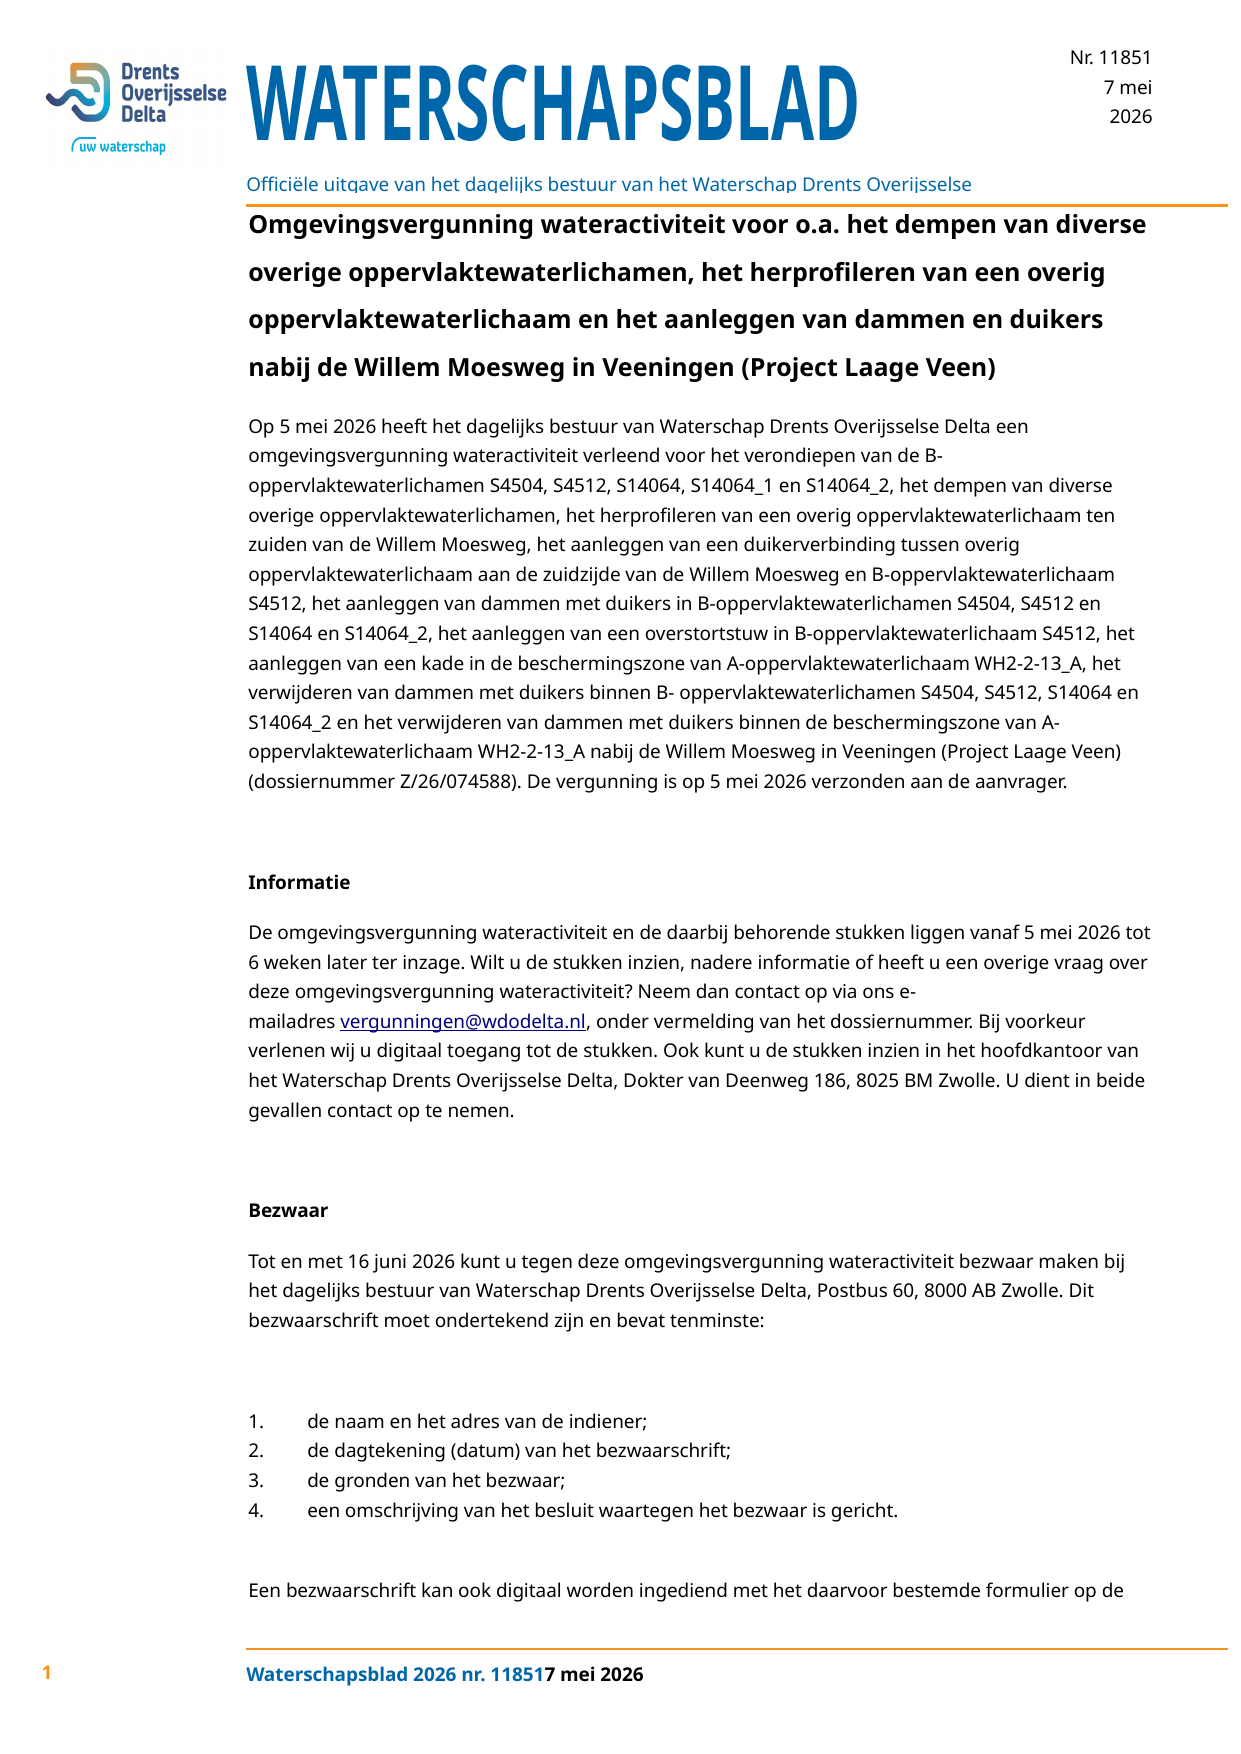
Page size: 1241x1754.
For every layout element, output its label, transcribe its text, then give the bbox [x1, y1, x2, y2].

picture [41, 47, 231, 172]
list de naam en het adres van de indiener; [248, 1408, 1152, 1434]
text Informatie [248, 869, 1152, 895]
text Bezwaar [248, 1198, 1152, 1223]
list een omschrijving van het besluit waartegen het bezwaar is gericht. [248, 1497, 1152, 1523]
text Op 5 mei 2026 heeft het dagelijks bestuur van Waterschap Drents Overijsselse Delta een omgevingsvergunning wateractiviteit verleend voor het verondiepen van de B-oppervlaktewaterlichamen S4504, S4512, S14064, S14064_1 en S14064_2, het dempen van diverse overige oppervlaktewaterlichamen, het herprofileren van een overig oppervlaktewaterlichaam ten zuiden van de Willem Moesweg, het aanleggen van een duikerverbinding tussen overig oppervlaktewaterlichaam aan de zuidzijde van de Willem Moesweg en B-oppervlaktewaterlichaam S4512, het aanleggen van dammen met duikers in B-oppervlaktewaterlichamen S4504, S4512 en S14064 en S14064_2, het aanleggen van een overstortstuw in B-oppervlaktewaterlichaam S4512, het aanleggen van een kade in de beschermingszone van A-oppervlaktewaterlichaam WH2-2-13_A, het verwijderen van dammen met duikers binnen B- oppervlaktewaterlichamen S4504, S4512, S14064 en S14064_2 en het verwijderen van dammen met duikers binnen de beschermingszone van A-oppervlaktewaterlichaam WH2-2-13_A nabij de Willem Moesweg in Veeningen (Project Laage Veen) (dossiernummer Z/26/074588). De vergunning is op 5 mei 2026 verzonden aan de aanvrager. [248, 413, 1152, 794]
text Een bezwaarschrift kan ook digitaal worden ingediend met het daarvoor bestemde formulier op de [248, 1577, 1152, 1603]
text Omgevingsvergunning wateractiviteit voor o.a. het dempen van diverse overige oppervlaktewaterlichamen, het herprofileren van een overig oppervlaktewaterlichaam en het aanleggen van dammen en duikers nabij de Willem Moesweg in Veeningen (Project Laage Veen) [248, 207, 1152, 384]
text De omgevingsvergunning wateractiviteit en de daarbij behorende stukken liggen vanaf 5 mei 2026 tot 6 weken later ter inzage. Wilt u de stukken inzien, nadere informatie of heeft u een overige vraag over deze omgevingsvergunning wateractiviteit? Neem dan contact op via ons e-mailadres vergunningen@wdodelta.nl, onder vermelding van het dossiernummer. Bij voorkeur verlenen wij u digitaal toegang tot de stukken. Ook kunt u de stukken inzien in het hoofdkantoor van het Waterschap Drents Overijsselse Delta, Dokter van Deenweg 186, 8025 BM Zwolle. U dient in beide gevallen contact op te nemen. [248, 919, 1152, 1123]
text Tot en met 16 juni 2026 kunt u tegen deze omgevingsvergunning wateractiviteit bezwaar maken bij het dagelijks bestuur van Waterschap Drents Overijsselse Delta, Postbus 60, 8000 AB Zwolle. Dit bezwaarschrift moet ondertekend zijn en bevat tenminste: [248, 1248, 1152, 1333]
list de dagtekening (datum) van het bezwaarschrift; [248, 1438, 1152, 1463]
list de gronden van het bezwaar; [248, 1467, 1152, 1493]
